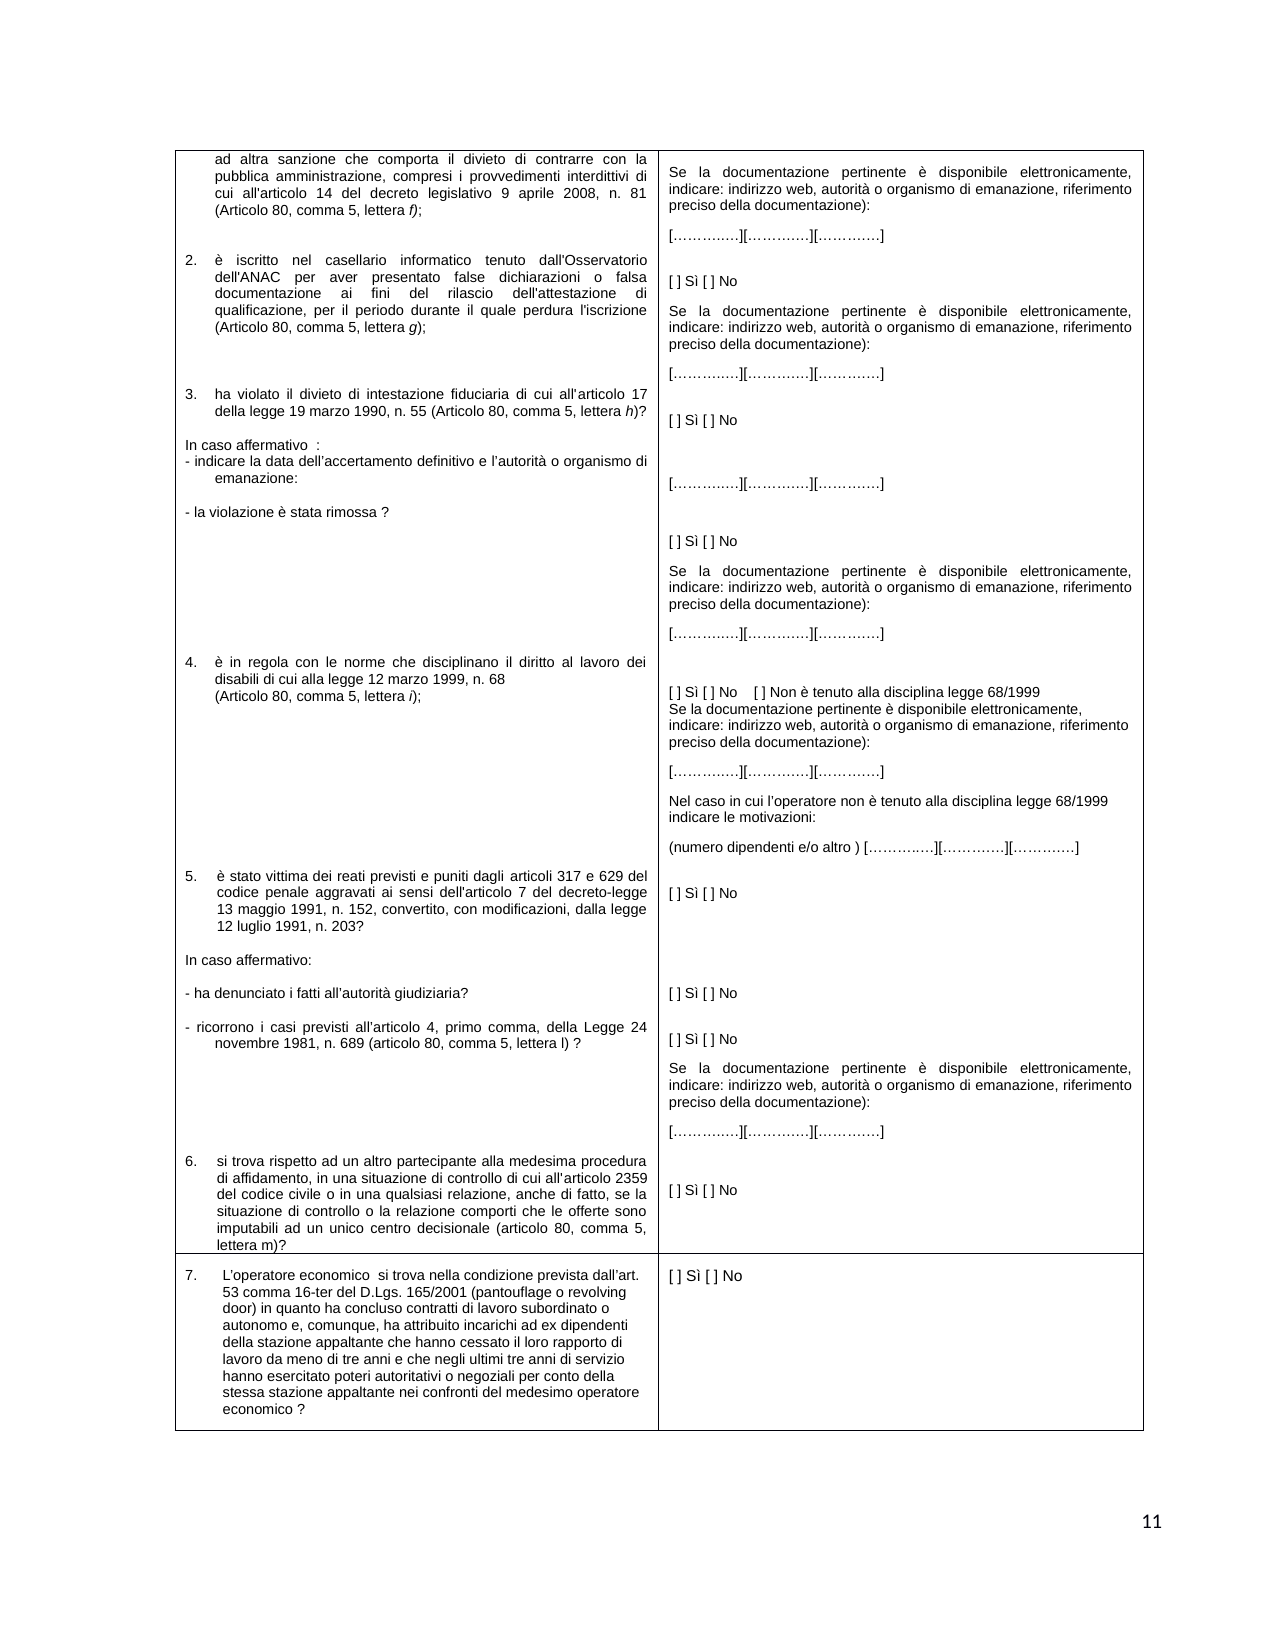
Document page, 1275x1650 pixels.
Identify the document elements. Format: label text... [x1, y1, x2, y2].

table_cell [ ] Sì [ ] No [659, 1254, 1143, 1430]
table_cell Se la documentazione pertinente è disponibile elettronicamente, indicare: indirizzo web, autorità o organismo di emanazione, riferimento preciso della documentazione): [………..…][……….…][……….…] [ ] Sì [ ] No Se la documentazione pertinente è disponibile elettronicamente, indicare: indirizzo web, autorità o organismo di emanazione, riferimento preciso della documentazione): [………..…][……….…][……….…] [ ] Sì [ ] No [………..…][……….…][……….…] [ ] Sì [ ] No Se la documentazione pertinente è disponibile elettronicamente, indicare: indirizzo web, autorità o organismo di emanazione, riferimento preciso della documentazione): [………..…][……….…][……….…] [ ] Sì [ ] No [ ] Non è tenuto alla disciplina legge 68/1999 Se la documentazione pertinente è disponibile elettronicamente, indicare: indirizzo web, autorità o organismo di emanazione, riferimento preciso della documentazione): [………..…][……….…][……….…] Nel caso in cui l’operatore non è tenuto alla disciplina legge 68/1999 indicare le motivazioni: (numero dipendenti e/o altro ) [………..…][……….…][……….…] [ ] Sì [ ] No [ ] Sì [ ] No [ ] Sì [ ] No Se la documentazione pertinente è disponibile elettronicamente, indicare: indirizzo web, autorità o organismo di emanazione, riferimento preciso della documentazione): [………..…][……….…][……….…] [ ] Sì [ ] No [659, 151, 1143, 1253]
table_cell ad altra sanzione che comporta il divieto di contrarre con la pubblica amministrazione, compresi i provvedimenti interdittivi di cui all'articolo 14 del decreto legislativo 9 aprile 2008, n. 81 (Articolo 80, comma 5, lettera f); è iscritto nel casellario informatico tenuto dall'Osservatorio dell'ANAC per aver presentato false dichiarazioni o falsa documentazione ai fini del rilascio dell'attestazione di qualificazione, per il periodo durante il quale perdura l'iscrizione (Articolo 80, comma 5, lettera g); ha violato il divieto di intestazione fiduciaria di cui all'articolo 17 della legge 19 marzo 1990, n. 55 (Articolo 80, comma 5, lettera h)? In caso affermativo : - indicare la data dell’accertamento definitivo e l’autorità o organismo di emanazione: - la violazione è stata rimossa ? è in regola con le norme che disciplinano il diritto al lavoro dei disabili di cui alla legge 12 marzo 1999, n. 68 (Articolo 80, comma 5, lettera i); è stato vittima dei reati previsti e puniti dagli articoli 317 e 629 del codice penale aggravati ai sensi dell'articolo 7 del decreto-legge 13 maggio 1991, n. 152, convertito, con modificazioni, dalla legge 12 luglio 1991, n. 203? In caso affermativo: - ha denunciato i fatti all’autorità giudiziaria? - ricorrono i casi previsti all’articolo 4, primo comma, della Legge 24 novembre 1981, n. 689 (articolo 80, comma 5, lettera l) ? si trova rispetto ad un altro partecipante alla medesima procedura di affidamento, in una situazione di controllo di cui all'articolo 2359 del codice civile o in una qualsiasi relazione, anche di fatto, se la situazione di controllo o la relazione comporti che le offerte sono imputabili ad un unico centro decisionale (articolo 80, comma 5, lettera m)? [176, 151, 658, 1253]
table_cell L’operatore economico si trova nella condizione prevista dall’art. 53 comma 16-ter del D.Lgs. 165/2001 (pantouflage o revolving door) in quanto ha concluso contratti di lavoro subordinato o autonomo e, comunque, ha attribuito incarichi ad ex dipendenti della stazione appaltante che hanno cessato il loro rapporto di lavoro da meno di tre anni e che negli ultimi tre anni di servizio hanno esercitato poteri autoritativi o negoziali per conto della stessa stazione appaltante nei confronti del medesimo operatore economico ? [176, 1254, 658, 1430]
